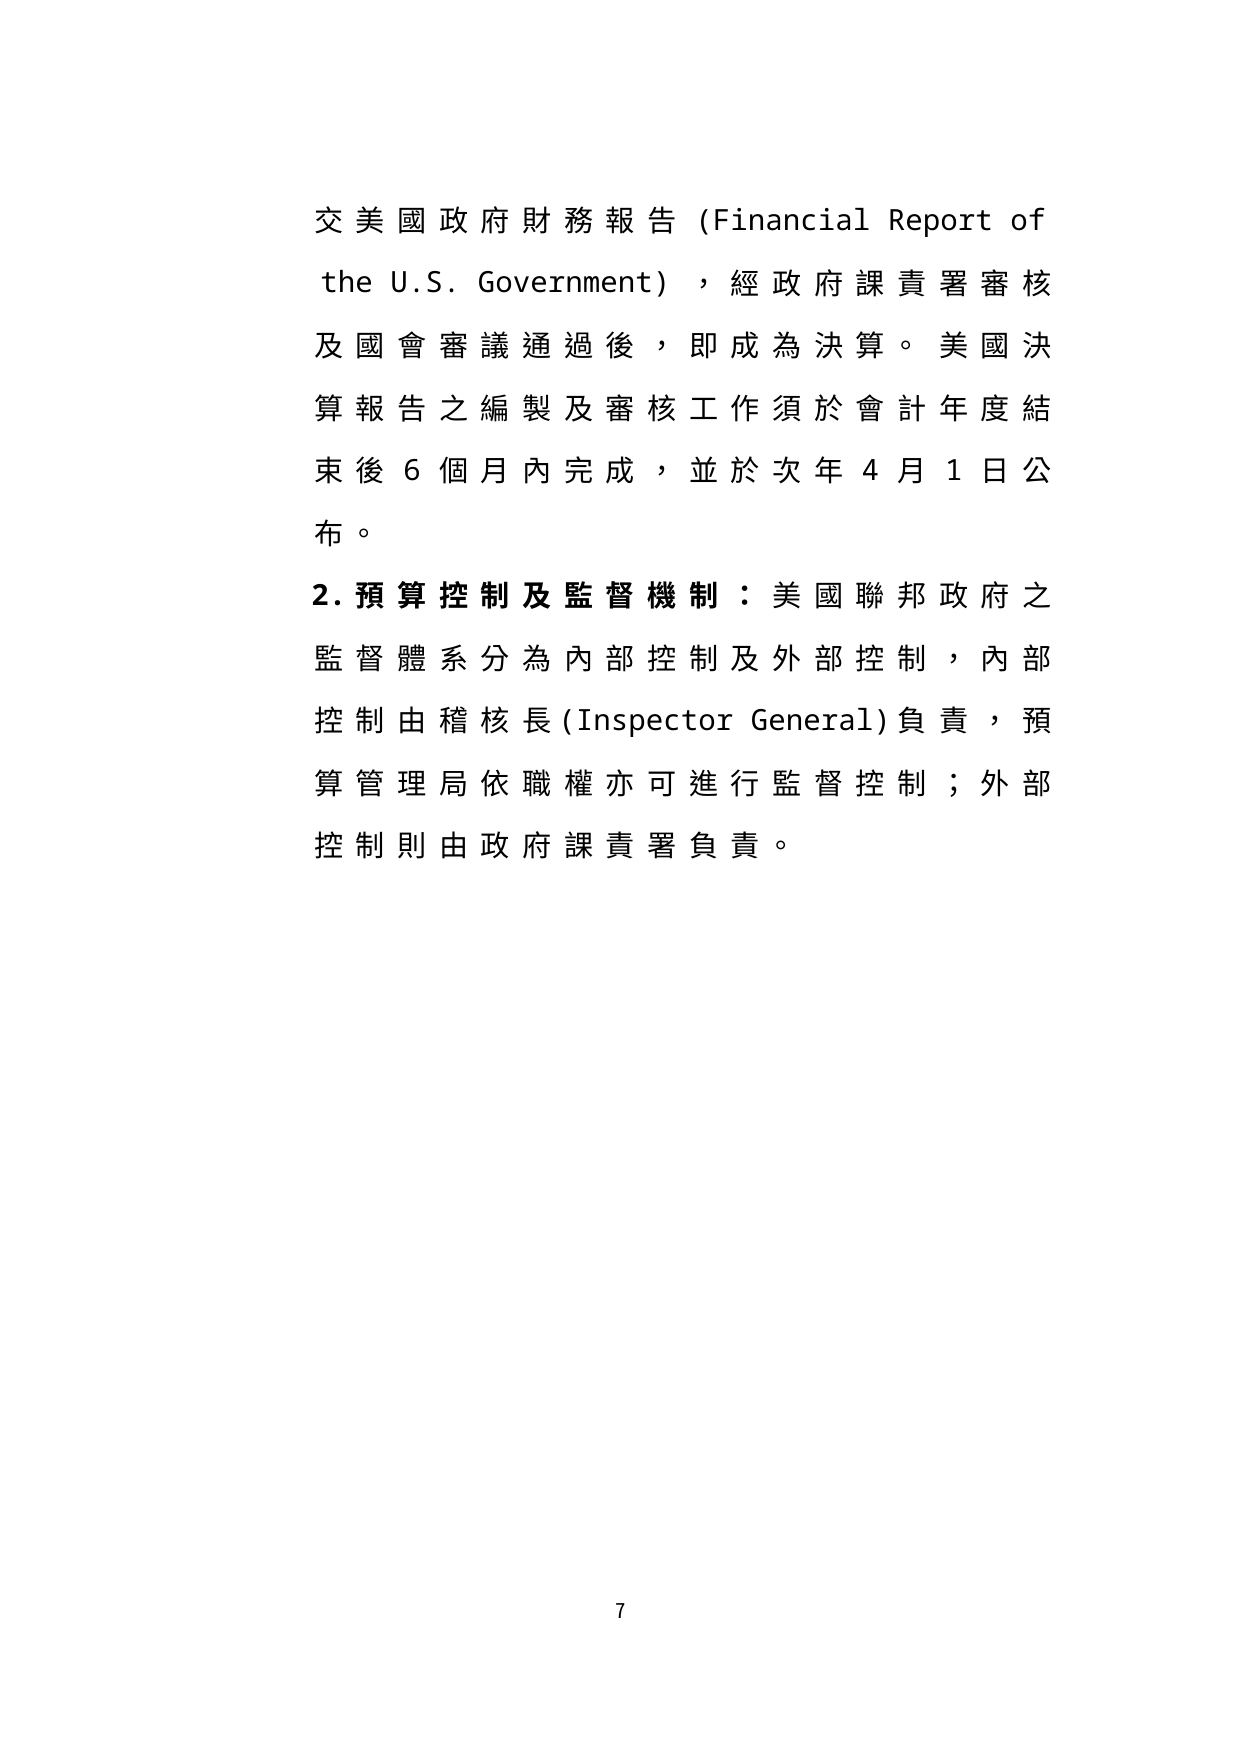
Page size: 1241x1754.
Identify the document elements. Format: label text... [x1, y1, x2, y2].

text 2.預算控制及監督機制：美國聯邦政府之監督體系分為內部控制及外部控制，內部控制由稽核長(Inspector General)負責，預算管理局依職權亦可進行監督控制；外部控制則由政府課責署負責。 [271, 552, 1058, 865]
text 交美國政府財務報告(Financial Report of the U.S. Government)，經政府課責署審核及國會審議通過後，即成為決算。美國決算報告之編製及審核工作須於會計年度結束後6個月內完成，並於次年4月1日公布。 [271, 177, 1058, 552]
